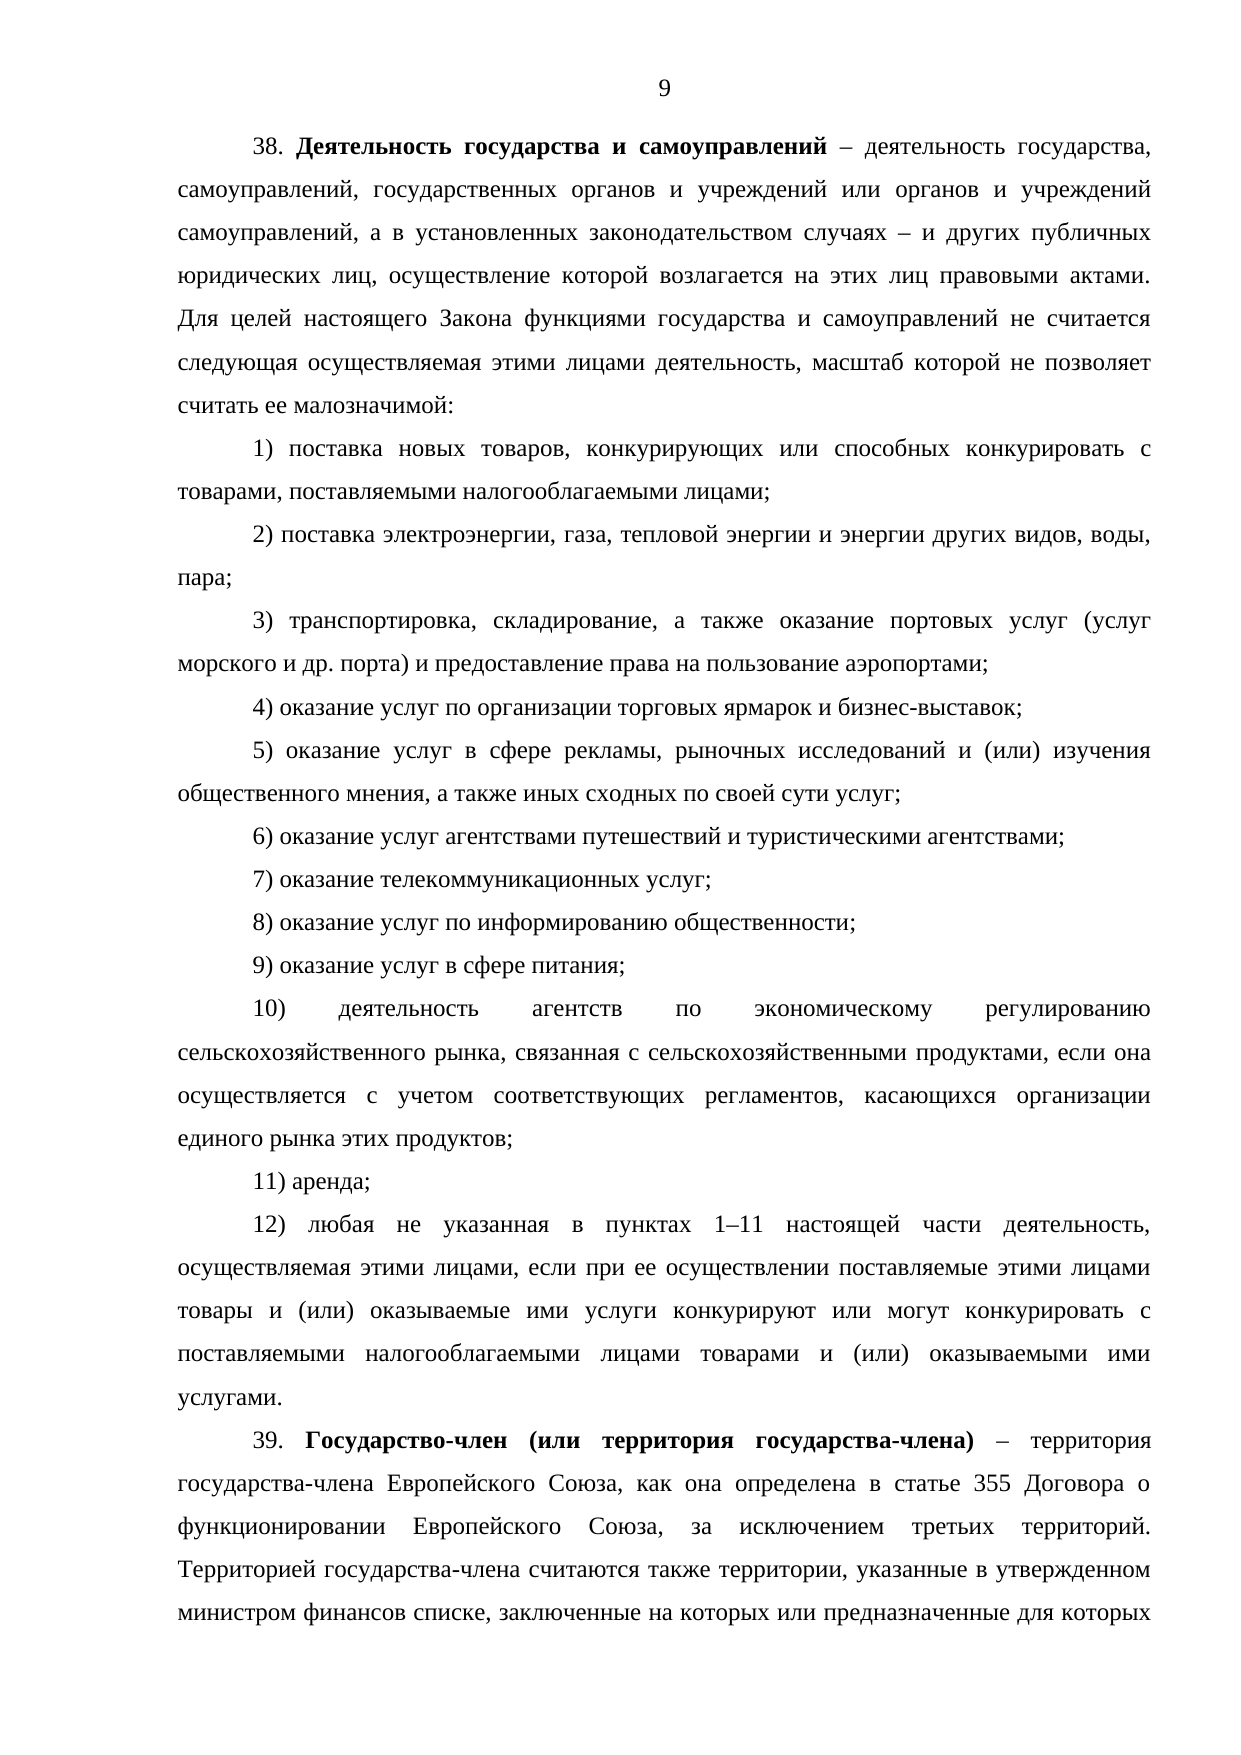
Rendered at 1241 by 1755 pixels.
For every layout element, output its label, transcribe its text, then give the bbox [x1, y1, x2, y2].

text 38. Деятельность государства и самоуправлений – деятельность государства, самоуправлений, государственных органов и учреждений или органов и учреждений самоуправлений, а в установленных законодательством случаях – и других публичных юридических лиц, осуществление которой возлагается на этих лиц правовыми актами. Для целей настоящего Закона функциями государства и самоуправлений не считается следующая осуществляемая этими лицами деятельность, масштаб которой не позволяет считать ее малозначимой: [177, 131, 1152, 418]
text 39. Государство-член (или территория государства-члена) – территория государства-члена Европейского Союза, как она определена в статье 355 Договора о функционировании Европейского Союза, за исключением третьих территорий. Территорией государства-члена считаются также территории, указанные в утвержденном министром финансов списке, заключенные на которых или предназначенные для которых [177, 1425, 1152, 1626]
text 1) поставка новых товаров, конкурирующих или способных конкурировать с товарами, поставляемыми налогооблагаемыми лицами; [177, 433, 1152, 505]
text 8) оказание услуг по информированию общественности; [177, 907, 1152, 936]
text 11) аренда; [177, 1166, 1152, 1195]
text 2) поставка электроэнергии, газа, тепловой энергии и энергии других видов, воды, пара; [177, 519, 1152, 591]
text 9) оказание услуг в сфере питания; [177, 950, 1152, 979]
text 5) оказание услуг в сфере рекламы, рыночных исследований и (или) изучения общественного мнения, а также иных сходных по своей сути услуг; [177, 735, 1152, 807]
text 7) оказание телекоммуникационных услуг; [177, 864, 1152, 893]
text 6) оказание услуг агентствами путешествий и туристическими агентствами; [177, 821, 1152, 850]
text 4) оказание услуг по организации торговых ярмарок и бизнес-выставок; [177, 692, 1152, 720]
text 10) деятельность агентств по экономическому регулированию сельскохозяйственного рынка, связанная с сельскохозяйственными продуктами, если она осуществляется с учетом соответствующих регламентов, касающихся организации единого рынка этих продуктов; [177, 993, 1152, 1152]
text 3) транспортировка, складирование, а также оказание портовых услуг (услуг морского и др. порта) и предоставление права на пользование аэропортами; [177, 605, 1152, 677]
text 12) любая не указанная в пунктах 1–11 настоящей части деятельность, осуществляемая этими лицами, если при ее осуществлении поставляемые этими лицами товары и (или) оказываемые ими услуги конкурируют или могут конкурировать с поставляемыми налогооблагаемыми лицами товарами и (или) оказываемыми ими услугами. [177, 1209, 1152, 1410]
